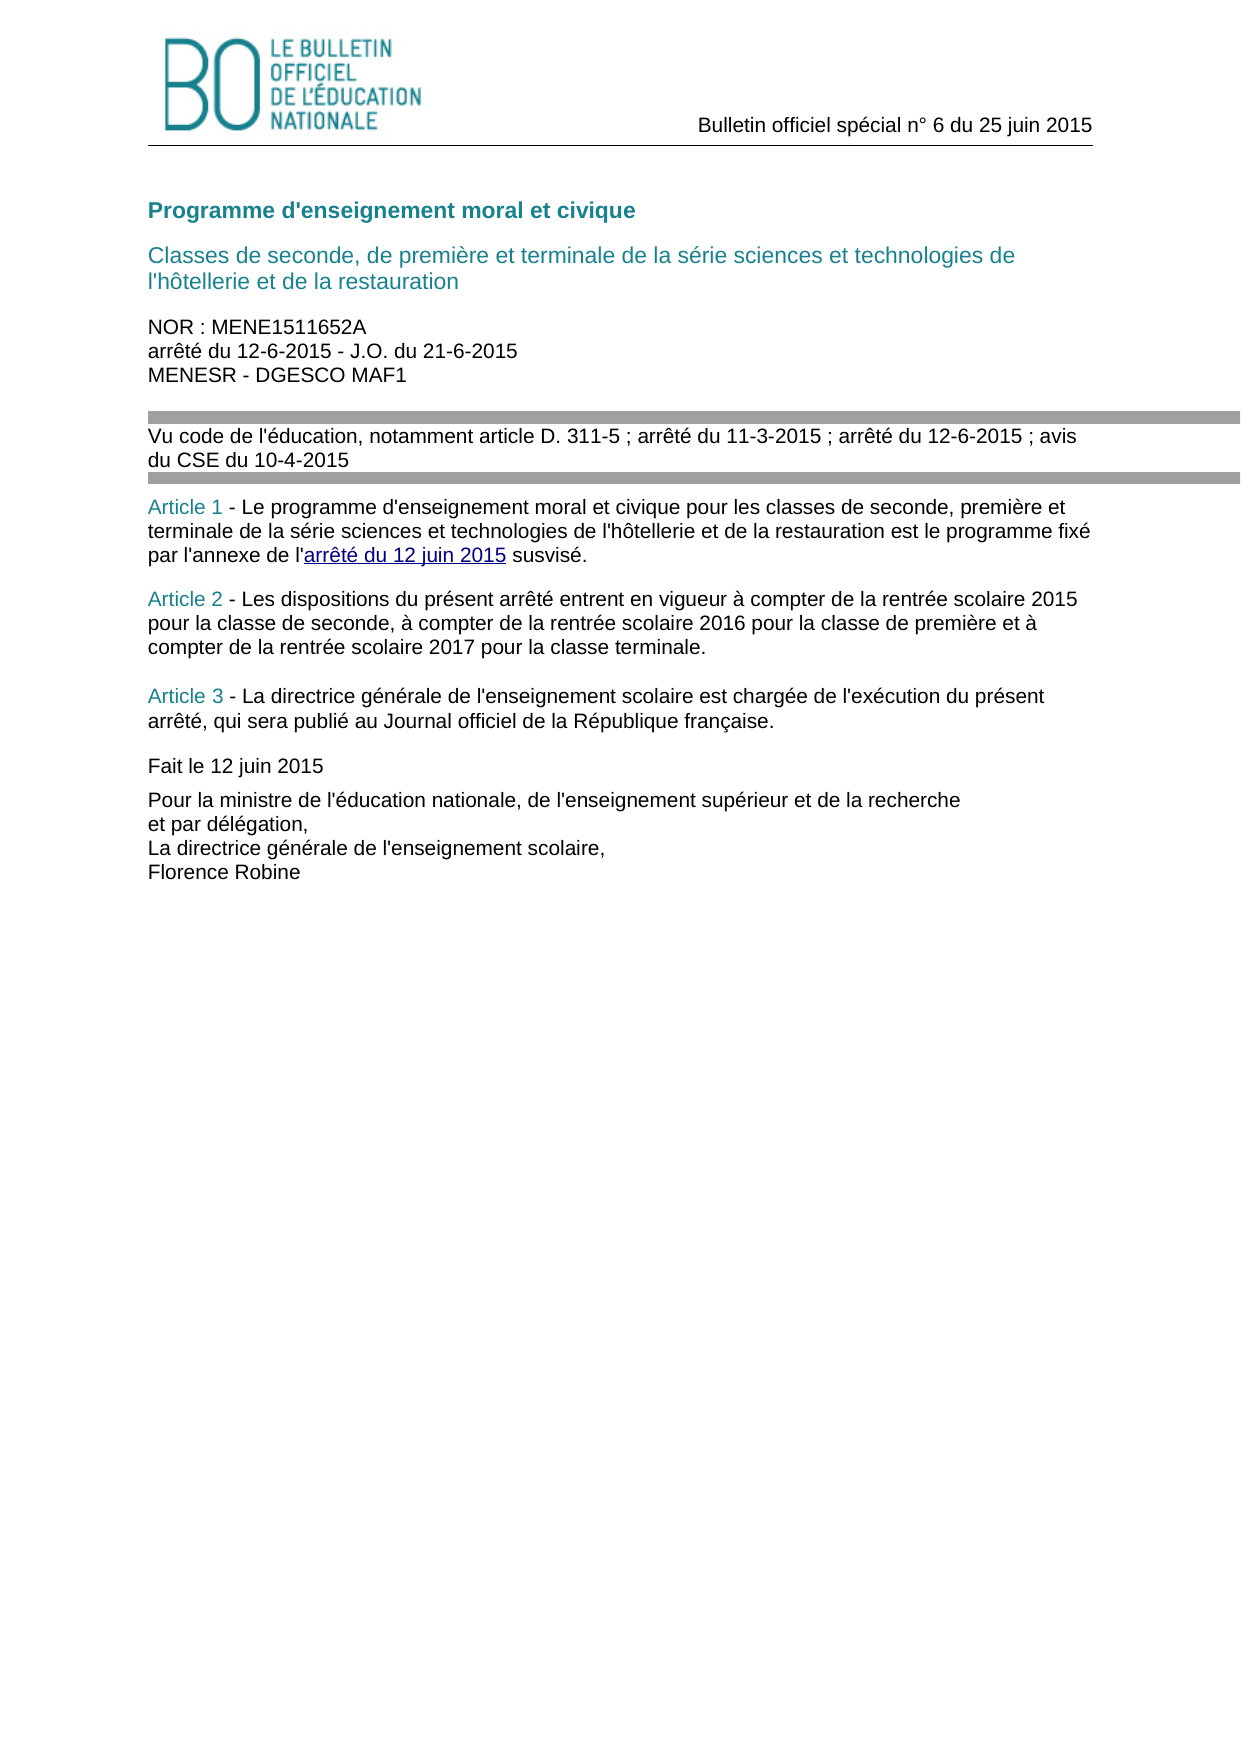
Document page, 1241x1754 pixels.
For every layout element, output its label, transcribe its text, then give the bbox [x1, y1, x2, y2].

subtitle Programme d'enseignement moral et civique [148, 197, 1093, 223]
text Article 1 - Le programme d'enseignement moral et civique pour les classes de seconde, première et terminale de la série sciences et technologies de l'hôtellerie et de la restauration est le programme fixé par l'annexe de l'arrêté du 12 juin 2015 susvisé. [148, 494, 1093, 566]
text Article 3 - La directrice générale de l'enseignement scolaire est chargée de l'exécution du présent arrêté, qui sera publié au Journal officiel de la République française. [148, 680, 1093, 733]
text NOR : MENE1511652A arrêté du 12-6-2015 - J.O. du 21-6-2015 MENESR - DGESCO MAF1 [148, 315, 1093, 387]
text Article 2 - Les dispositions du présent arrêté entrent en vigueur à compter de la rentrée scolaire 2015 pour la classe de seconde, à compter de la rentrée scolaire 2016 pour la classe de première et à compter de la rentrée scolaire 2017 pour la classe terminale. [148, 587, 1093, 659]
text Fait le 12 juin 2015 [148, 753, 1093, 777]
text Vu code de l'éducation, notamment article D. 311-5 ; arrêté du 11-3-2015 ; arrêté du 12-6-2015 ; avis du CSE du 10-4-2015 [148, 424, 1093, 472]
text Pour la ministre de l'éducation nationale, de l'enseignement supérieur et de la recherche et par délégation, La directrice générale de l'enseignement scolaire, Florence Robine [148, 788, 1093, 884]
subtitle Classes de seconde, de première et terminale de la série sciences et technologies de l'hôtellerie et de la restauration [148, 242, 1093, 294]
